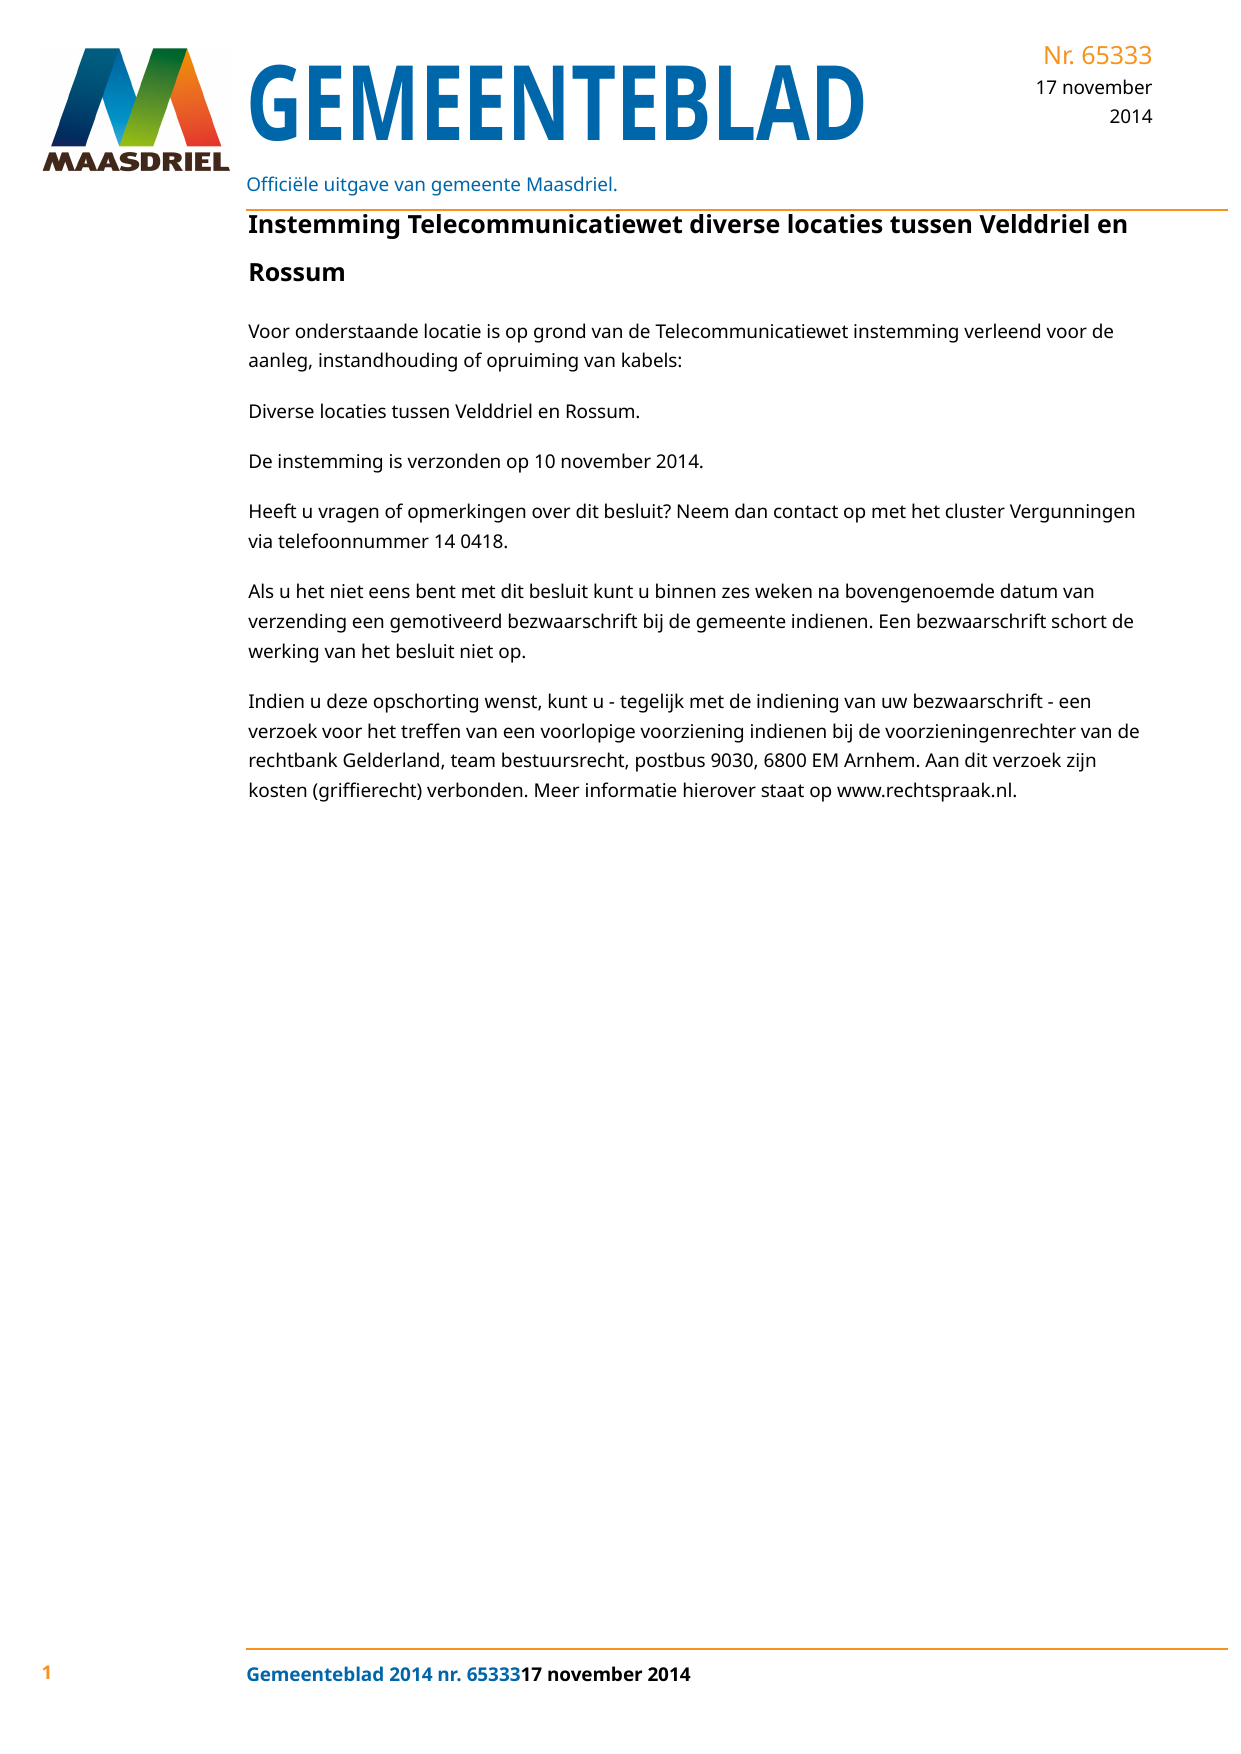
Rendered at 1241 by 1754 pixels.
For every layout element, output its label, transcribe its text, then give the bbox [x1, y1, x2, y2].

text Heeft u vragen of opmerkingen over dit besluit? Neem dan contact op met het cluster Vergunningen via telefoonnummer 14 0418. [248, 499, 1152, 554]
text Als u het niet eens bent met dit besluit kunt u binnen zes weken na bovengenoemde datum van verzending een gemotiveerd bezwaarschrift bij de gemeente indienen. Een bezwaarschrift schort de werking van het besluit niet op. [248, 579, 1152, 664]
text Diverse locaties tussen Velddriel en Rossum. [248, 398, 1152, 424]
text Instemming Telecommunicatiewet diverse locaties tussen Velddriel en Rossum [248, 211, 1152, 288]
text Voor onderstaande locatie is op grond van de Telecommunicatiewet instemming verleend voor de aanleg, instandhouding of opruiming van kabels: [248, 318, 1152, 373]
text Indien u deze opschorting wenst, kunt u - tegelijk met de indiening van uw bezwaarschrift - een verzoek voor het treffen van een voorlopige voorziening indienen bij de voorzieningenrechter van de rechtbank Gelderland, team bestuursrecht, postbus 9030, 6800 EM Arnhem. Aan dit verzoek zijn kosten (griffierecht) verbonden. Meer informatie hierover staat op www.rechtspraak.nl. [248, 688, 1152, 803]
picture [41, 47, 231, 172]
text De instemming is verzonden op 10 november 2014. [248, 448, 1152, 474]
